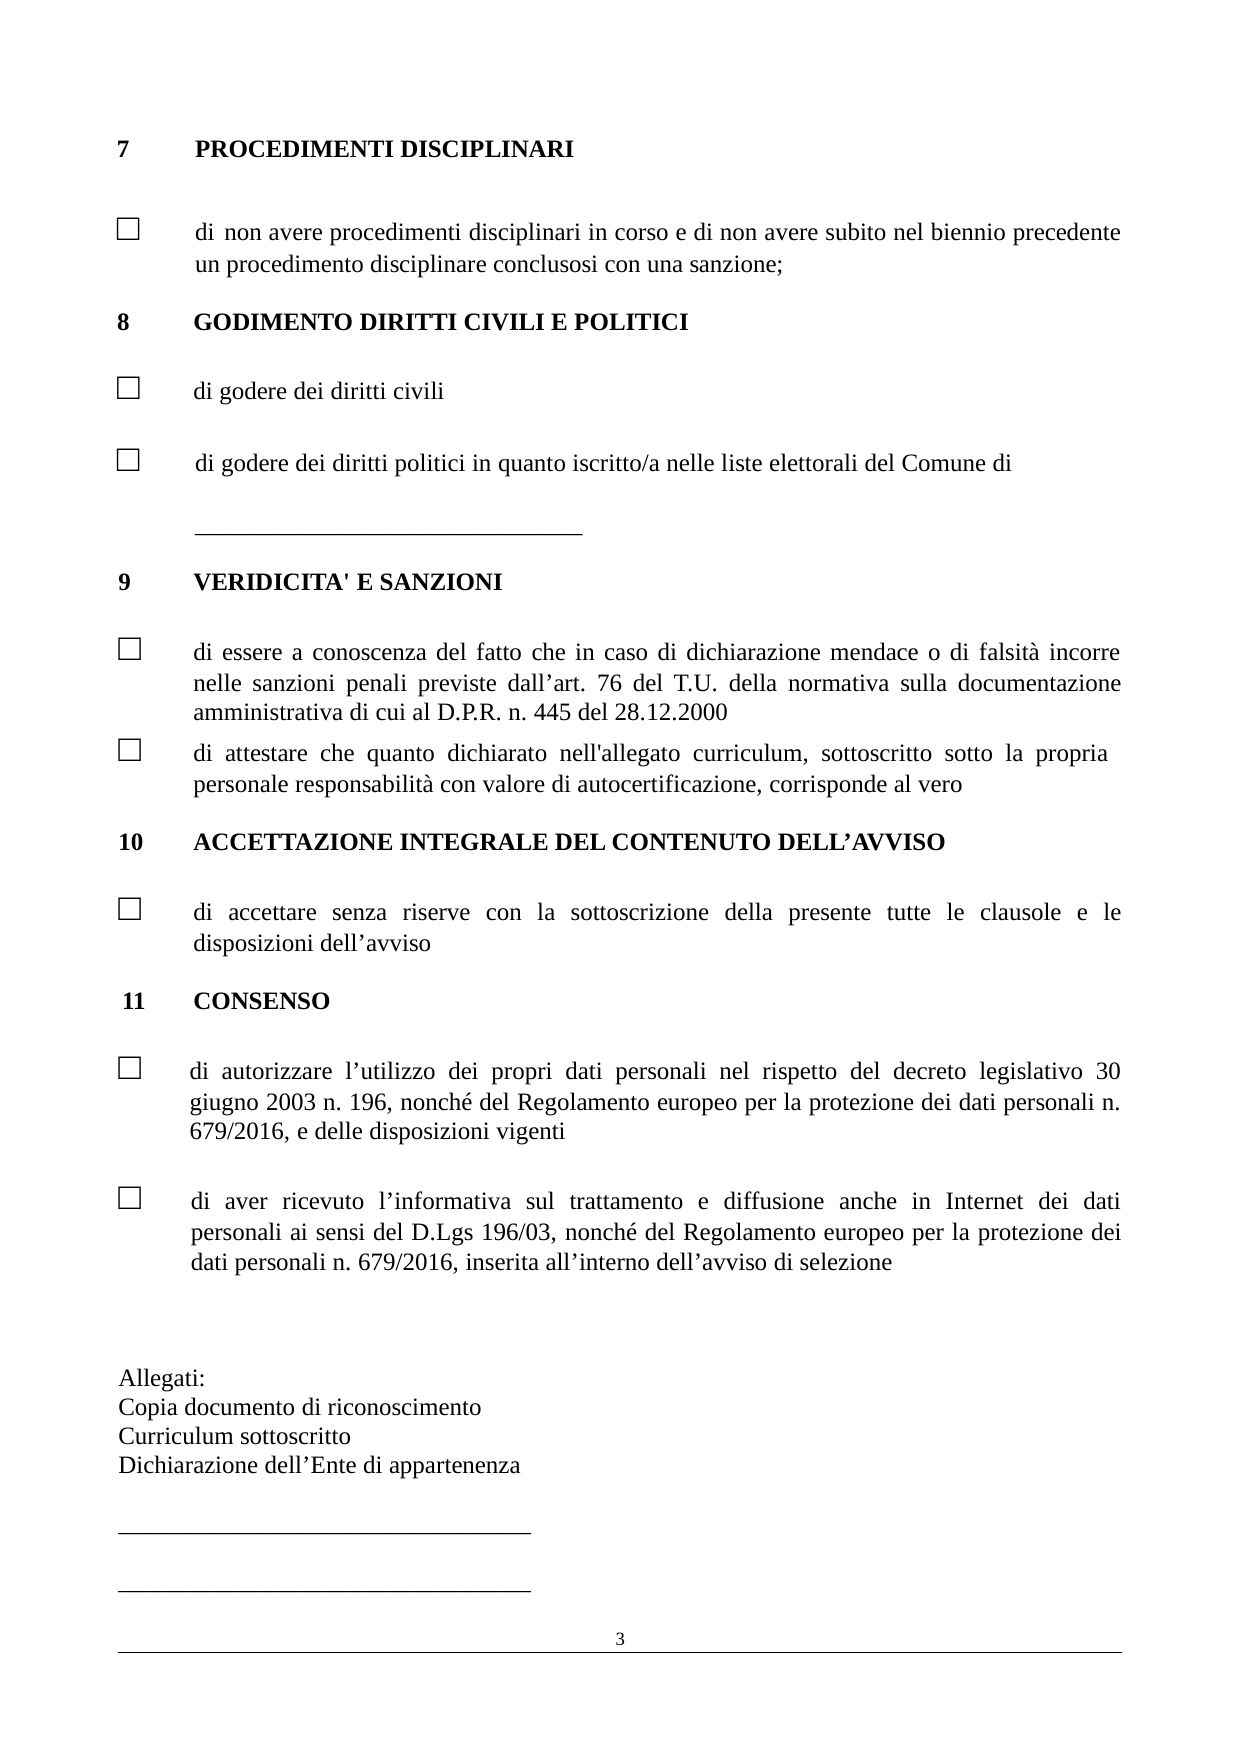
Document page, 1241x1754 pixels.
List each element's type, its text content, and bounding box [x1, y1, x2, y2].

text 7 PROCEDIMENTI DISCIPLINARI [117, 133, 1122, 163]
text □ di godere dei diritti politici in quanto iscritto/a nelle liste elettorali del Comune di [117, 437, 1122, 479]
text 10 ACCETTAZIONE INTEGRALE DEL CONTENUTO DELL’AVVISO [118, 827, 1122, 856]
text 9 VERIDICITA' E SANZIONI [118, 567, 1122, 596]
text □ di attestare che quanto dichiarato nell'allegato curriculum, sottoscritto sotto la propria personale responsabilità con valore di autocertificazione, corrisponde al vero [118, 726, 1122, 798]
text □ di essere a conoscenza del fatto che in caso di dichiarazione mendace o di falsità incorre nelle sanzioni penali previste dall’art. 76 del T.U. della normativa sulla documentazione amministrativa di cui al D.P.R. n. 445 del 28.12.2000 [118, 625, 1122, 726]
text □ di godere dei diritti civili [117, 365, 1122, 408]
text Dichiarazione dell’Ente di appartenenza [118, 1450, 1122, 1479]
text Copia documento di riconoscimento [118, 1392, 1122, 1421]
text □ di non avere procedimenti disciplinari in corso e di non avere subito nel biennio precedente un procedimento disciplinare conclusosi con una sanzione; [117, 206, 1122, 277]
text □ di aver ricevuto l’informativa sul trattamento e diffusione anche in Internet dei dati personali ai sensi del D.Lgs 196/03, nonché del Regolamento europeo per la protezione dei dati personali n. 679/2016, inserita all’interno dell’avviso di selezione [118, 1174, 1122, 1275]
text □ di accettare senza riserve con la sottoscrizione della presente tutte le clausole e le disposizioni dell’avviso [118, 885, 1122, 957]
text _________________________________ [118, 1566, 1122, 1595]
text _________________________________ [118, 1508, 1122, 1537]
text Curriculum sottoscritto [118, 1421, 1122, 1450]
text _______________________________ [117, 509, 1122, 538]
text □ di autorizzare l’utilizzo dei propri dati personali nel rispetto del decreto legislativo 30 giugno 2003 n. 196, nonché del Regolamento europeo per la protezione dei dati personali n. 679/2016, e delle disposizioni vigenti [118, 1044, 1122, 1145]
text Allegati: [118, 1363, 1122, 1392]
text 8 GODIMENTO DIRITTI CIVILI E POLITICI [117, 307, 1122, 336]
text 11 CONSENSO [122, 986, 1122, 1015]
